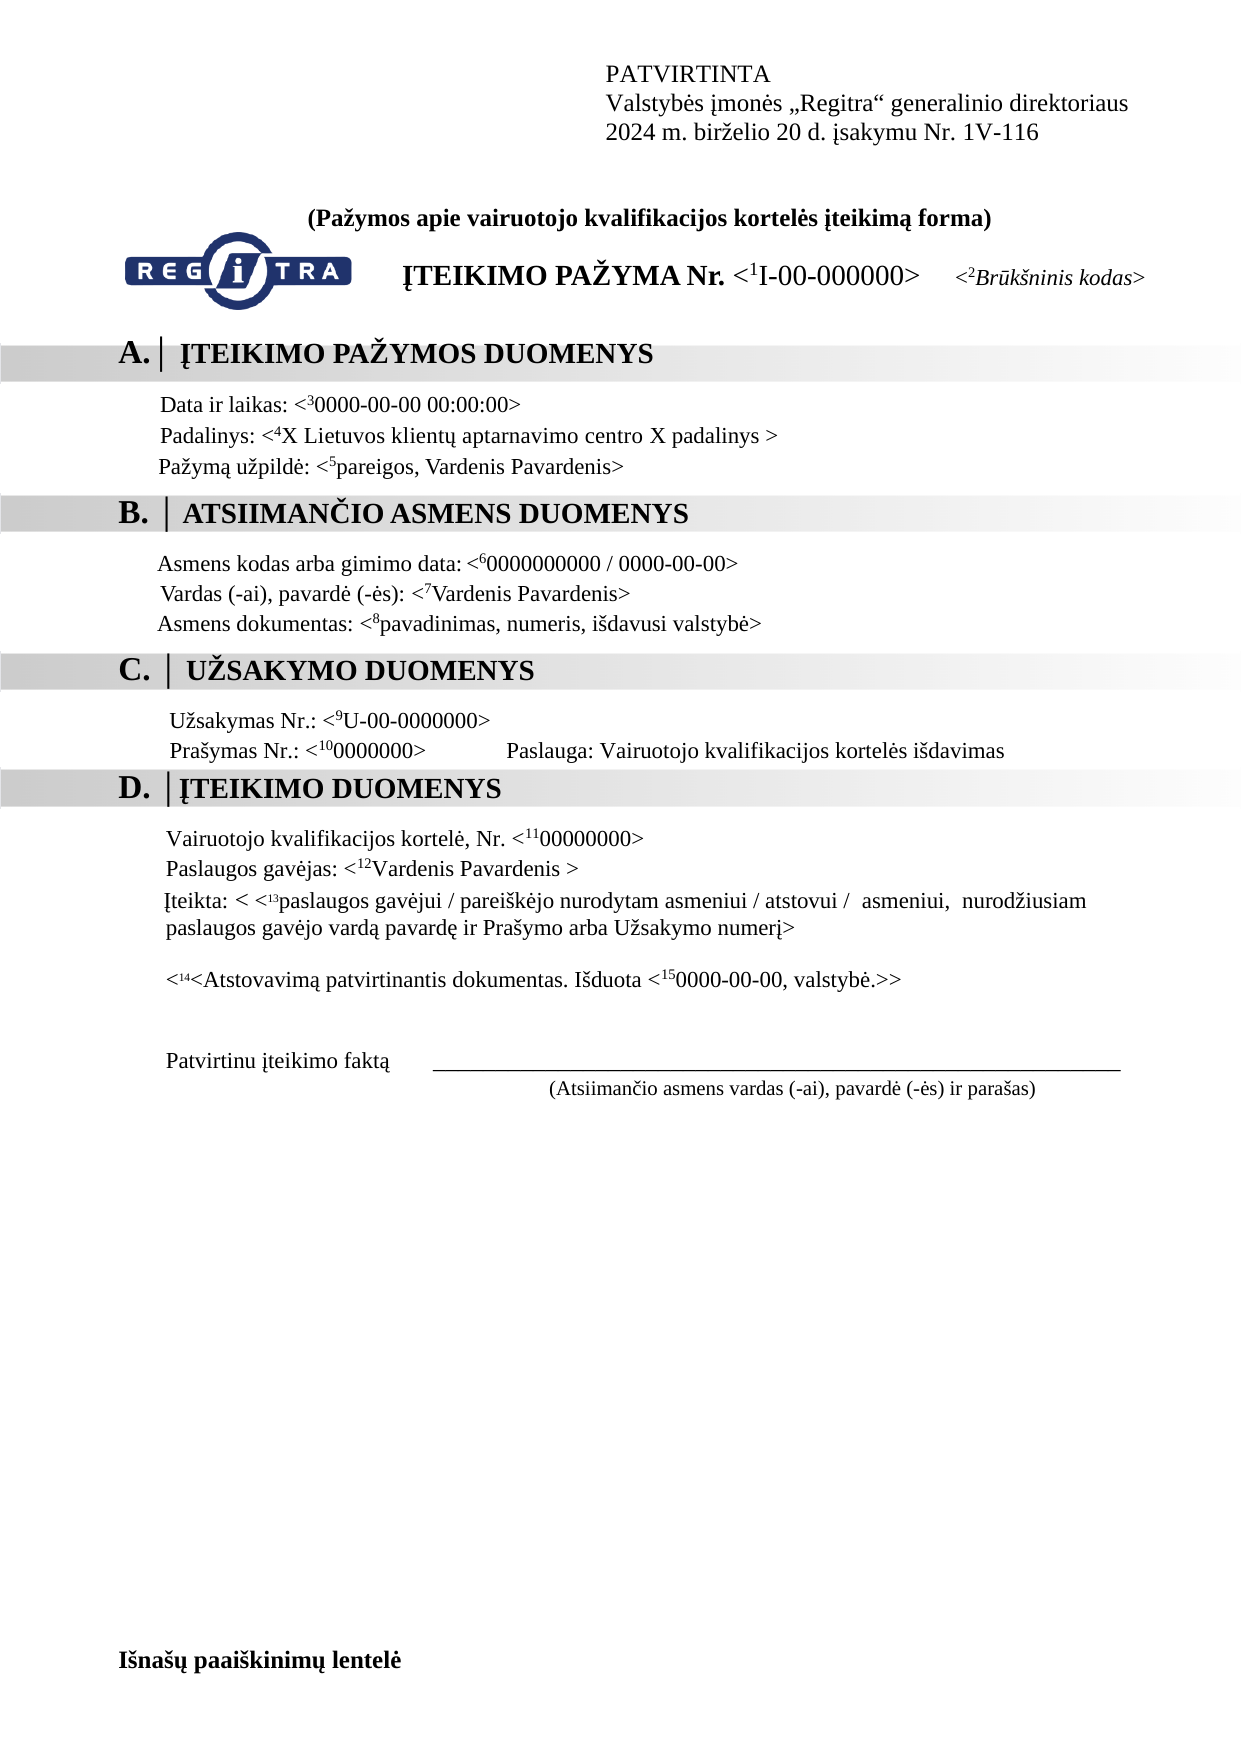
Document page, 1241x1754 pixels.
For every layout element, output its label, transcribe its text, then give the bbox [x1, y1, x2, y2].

text 2024 m. birželio 20 d. įsakymu Nr. 1V-116 [605, 117, 1181, 145]
text Asmens kodas arba gimimo data: <60000000000 / 0000-00-00> [118, 550, 1181, 576]
text Išnašų paaiškinimų lentelė [118, 1645, 1181, 1673]
text Vardas (-ai), pavardė (-ės): <7Vardenis Pavardenis> [118, 580, 1181, 606]
text paslaugos gavėjo vardą pavardę ir Prašymo arba Užsakymo numerį> [118, 914, 1181, 941]
text PATVIRTINTA [605, 59, 1181, 88]
text Asmens dokumentas: <8pavadinimas, numeris, išdavusi valstybė> [118, 610, 1181, 636]
text <14<Atstovavimą patvirtinantis dokumentas. Išduota <150000-00-00, valstybė.>> [118, 966, 1181, 992]
text Vairuotojo kvalifikacijos kortelė, Nr. <1100000000> [118, 825, 1181, 851]
text (Atsiimančio asmens vardas (-ai), pavardė (-ės) ir parašas) [118, 1074, 1181, 1100]
text A.│ ĮTEIKIMO PAŽYMOS DUOMENYS [118, 332, 1181, 343]
text Patvirtinu įteikimo faktą _______________________________________________________ [118, 1045, 1181, 1074]
text Prašymas Nr.: <100000000> Paslauga: Vairuotojo kvalifikacijos kortelės išdavimas [118, 737, 1181, 764]
text Padalinys: <4X Lietuvos klientų aptarnavimo centro X padalinys > [118, 422, 1181, 449]
text Pažymą užpildė: <5pareigos, Vardenis Pavardenis> [118, 453, 1181, 479]
text Data ir laikas: <30000-00-00 00:00:00> [118, 389, 1181, 418]
text Valstybės įmonės „Regitra“ generalinio direktoriaus [605, 88, 1181, 117]
text (Pažymos apie vairuotojo kvalifikacijos kortelės įteikimą forma) [118, 203, 1181, 232]
text Įteikta: < <13paslaugos gavėjui / pareiškėjo nurodytam asmeniui / atstovui / asmeniui, nurodžiusiam [118, 885, 1181, 914]
text Paslaugos gavėjas: <12Vardenis Pavardenis > [118, 855, 1181, 882]
text Užsakymas Nr.: <9U-00-0000000> [118, 707, 1181, 733]
text ĮTEIKIMO PAŽYMA Nr. <1I-00-000000> <2Brūkšninis kodas> [356, 258, 1181, 291]
